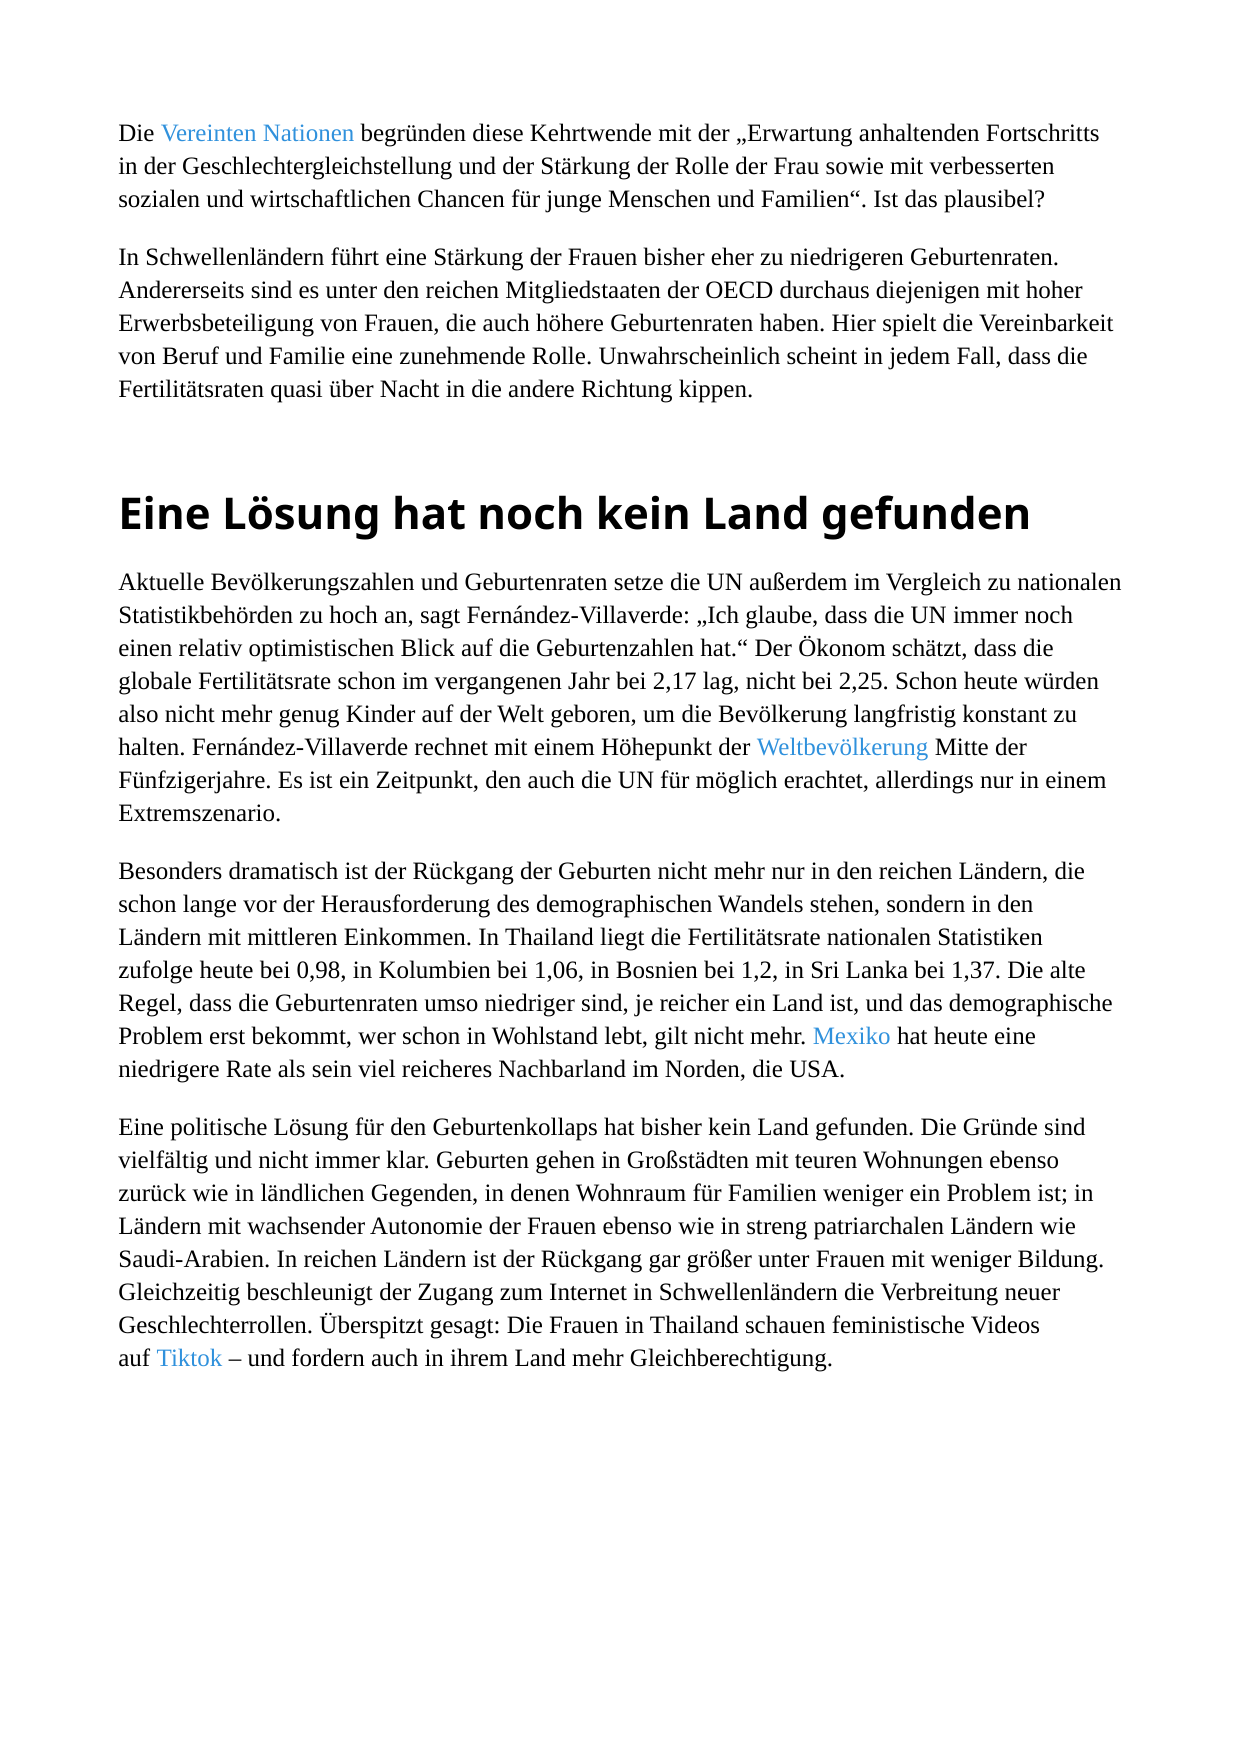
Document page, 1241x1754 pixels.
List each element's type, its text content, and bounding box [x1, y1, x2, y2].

text Besonders dramatisch ist der Rückgang der Geburten nicht mehr nur in den reichen Ländern, die schon lange vor der Herausforderung des demographischen Wandels stehen, sondern in den Ländern mit mittleren Einkommen. In Thailand liegt die Fertilitätsrate nationalen Statistiken zufolge heute bei 0,98, in Kolumbien bei 1,06, in Bosnien bei 1,2, in Sri Lanka bei 1,37. Die alte Regel, dass die Geburtenraten umso niedriger sind, je reicher ein Land ist, und das demographische Problem erst bekommt, wer schon in Wohlstand lebt, gilt nicht mehr. Mexiko hat heute eine niedrigere Rate als sein viel reicheres Nachbarland im Norden, die USA. [118, 856, 1122, 1083]
subtitle Eine Lösung hat noch kein Land gefunden [118, 482, 1122, 542]
text In Schwellenländern führt eine Stärkung der Frauen bisher eher zu niedrigeren Geburtenraten. Andererseits sind es unter den reichen Mitgliedstaaten der OECD durchaus diejenigen mit hoher Erwerbsbeteiligung von Frauen, die auch höhere Geburtenraten haben. Hier spielt die Vereinbarkeit von Beruf und Familie eine zunehmende Rolle. Unwahrscheinlich scheint in jedem Fall, dass die Fertilitätsraten quasi über Nacht in die andere Richtung kippen. [118, 242, 1122, 403]
text Die Vereinten Nationen begründen diese Kehrtwende mit der „Erwartung anhaltenden Fortschritts in der Geschlechtergleichstellung und der Stärkung der Rolle der Frau sowie mit verbesserten sozialen und wirtschaftlichen Chancen für junge Menschen und Familien“. Ist das plausibel? [118, 118, 1122, 213]
text Aktuelle Bevölkerungszahlen und Geburtenraten setze die UN außerdem im Vergleich zu nationalen Statistikbehörden zu hoch an, sagt Fernández-Villaverde: „Ich glaube, dass die UN immer noch einen relativ optimistischen Blick auf die Geburtenzahlen hat.“ Der Ökonom schätzt, dass die globale Fertilitätsrate schon im vergangenen Jahr bei 2,17 lag, nicht bei 2,25. Schon heute würden also nicht mehr genug Kinder auf der Welt geboren, um die Bevölkerung langfristig konstant zu halten. Fernández-Villaverde rechnet mit einem Höhepunkt der Weltbevölkerung Mitte der Fünfzigerjahre. Es ist ein Zeitpunkt, den auch die UN für möglich erachtet, allerdings nur in einem Extremszenario. [118, 567, 1122, 827]
text Eine politische Lösung für den Geburtenkollaps hat bisher kein Land gefunden. Die Gründe sind vielfältig und nicht immer klar. Geburten gehen in Großstädten mit teuren Wohnungen ebenso zurück wie in ländlichen Gegenden, in denen Wohnraum für Familien weniger ein Problem ist; in Ländern mit wachsender Autonomie der Frauen ebenso wie in streng patriarchalen Ländern wie Saudi-Arabien. In reichen Ländern ist der Rückgang gar größer unter Frauen mit weniger Bildung. Gleichzeitig beschleunigt der Zugang zum Internet in Schwellenländern die Verbreitung neuer Geschlechterrollen. Überspitzt gesagt: Die Frauen in Thailand schauen feministische Videos auf Tiktok – und fordern auch in ihrem Land mehr Gleichberechtigung. [118, 1112, 1122, 1372]
